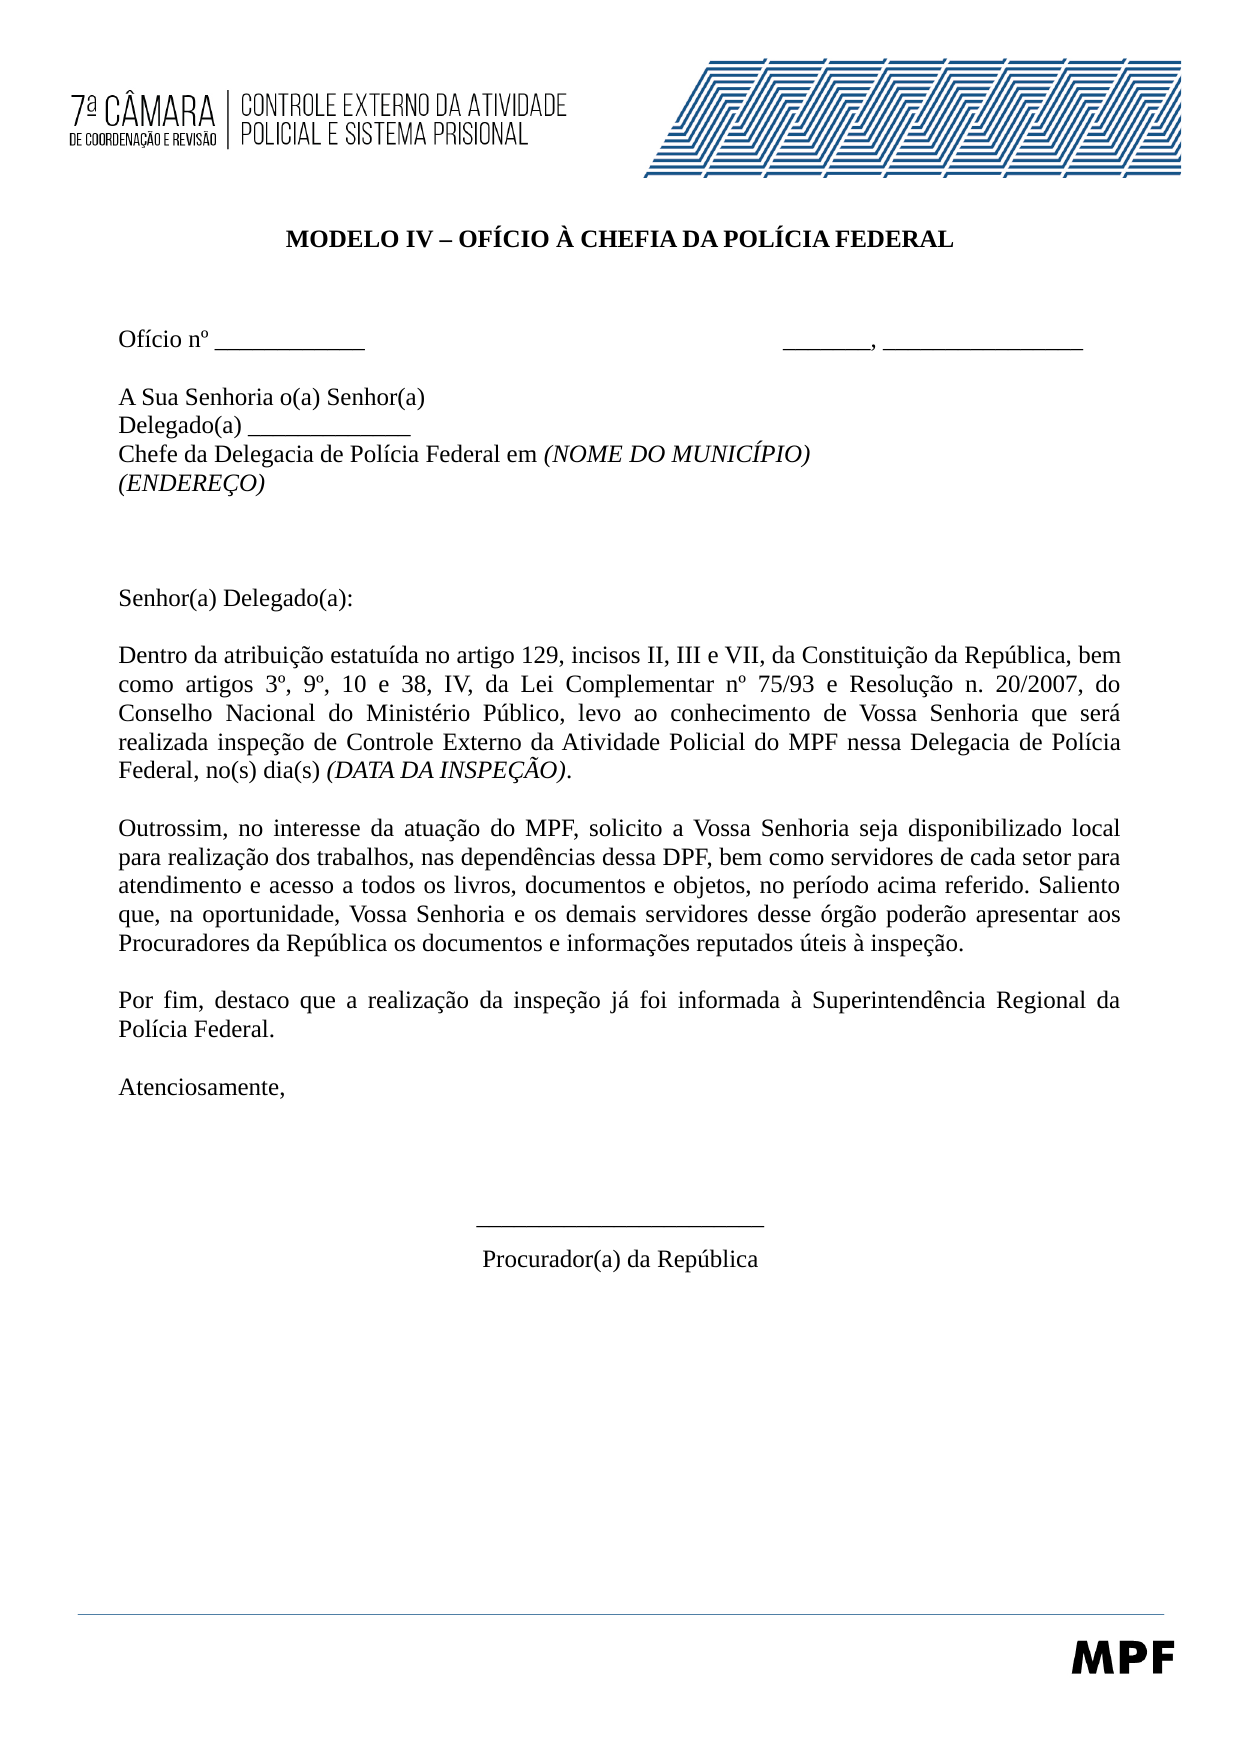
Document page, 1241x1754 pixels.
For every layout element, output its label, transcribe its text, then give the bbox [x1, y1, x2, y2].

text Ofício nº ____________ _______, ________________ [118, 324, 1122, 353]
text Delegado(a) _____________ [118, 411, 1122, 439]
picture [59, 58, 1182, 178]
text Por fim, destaco que a realização da inspeção já foi informada à Superintendência Regional da Polícia Federal. [118, 986, 1122, 1043]
text Chefe da Delegacia de Polícia Federal em (NOME DO MUNICÍPIO) [118, 439, 1122, 468]
text MODELO IV – OFÍCIO À CHEFIA DA POLÍCIA FEDERAL [118, 224, 1122, 252]
text (ENDEREÇO) [118, 468, 1122, 497]
text A Sua Senhoria o(a) Senhor(a) [118, 382, 1122, 411]
text Senhor(a) Delegado(a): [118, 583, 1122, 612]
text _______________________ [118, 1201, 1122, 1230]
text Dentro da atribuição estatuída no artigo 129, incisos II, III e VII, da Constituição da República, bem como artigos 3º, 9º, 10 e 38, IV, da Lei Complementar nº 75/93 e Resolução n. 20/2007, do Conselho Nacional do Ministério Público, levo ao conhecimento de Vossa Senhoria que será realizada inspeção de Controle Externo da Atividade Policial do MPF nessa Delegacia de Polícia Federal, no(s) dia(s) (DATA DA INSPEÇÃO). [118, 641, 1122, 784]
picture [59, 1607, 1182, 1724]
text Outrossim, no interesse da atuação do MPF, solicito a Vossa Senhoria seja disponibilizado local para realização dos trabalhos, nas dependências dessa DPF, bem como servidores de cada setor para atendimento e acesso a todos os livros, documentos e objetos, no período acima referido. Saliento que, na oportunidade, Vossa Senhoria e os demais servidores desse órgão poderão apresentar aos Procuradores da República os documentos e informações reputados úteis à inspeção. [118, 813, 1122, 957]
text Procurador(a) da República [118, 1244, 1122, 1273]
text Atenciosamente, [118, 1072, 1122, 1101]
